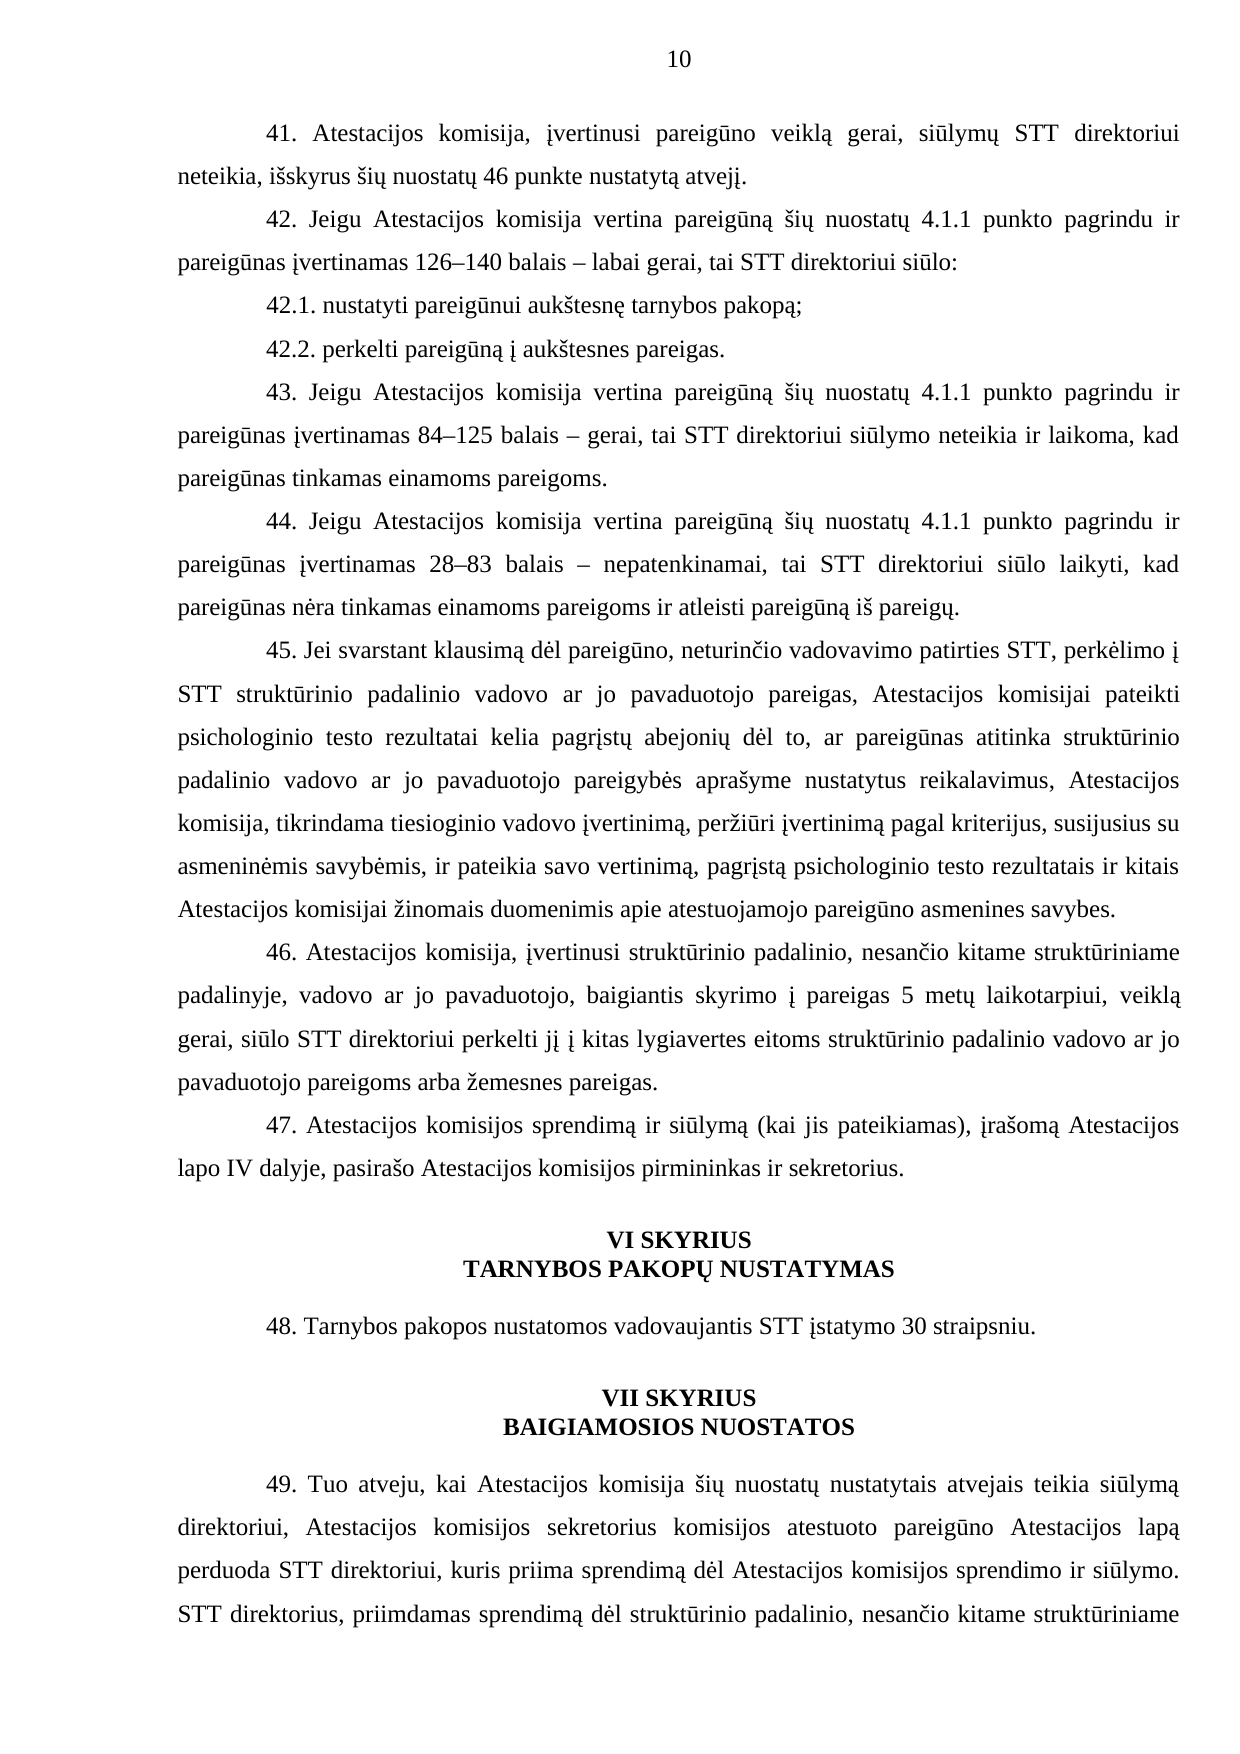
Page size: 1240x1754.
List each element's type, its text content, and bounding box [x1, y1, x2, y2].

text TARNYBOS PAKOPŲ NUSTATYMAS [177, 1254, 1181, 1282]
text VII SKYRIUS [177, 1383, 1181, 1412]
text 46. Atestacijos komisija, įvertinusi struktūrinio padalinio, nesančio kitame struktūriniame padalinyje, vadovo ar jo pavaduotojo, baigiantis skyrimo į pareigas 5 metų laikotarpiui, veiklą gerai, siūlo STT direktoriui perkelti jį į kitas lygiavertes eitoms struktūrinio padalinio vadovo ar jo pavaduotojo pareigoms arba žemesnes pareigas. [177, 937, 1181, 1096]
text BAIGIAMOSIOS NUOSTATOS [177, 1412, 1181, 1441]
text 41. Atestacijos komisija, įvertinusi pareigūno veiklą gerai, siūlymų STT direktoriui neteikia, išskyrus šių nuostatų 46 punkte nustatytą atvejį. [177, 118, 1181, 190]
text 42.1. nustatyti pareigūnui aukštesnę tarnybos pakopą; [177, 291, 1181, 319]
text 47. Atestacijos komisijos sprendimą ir siūlymą (kai jis pateikiamas), įrašomą Atestacijos lapo IV dalyje, pasirašo Atestacijos komisijos pirmininkas ir sekretorius. [177, 1110, 1181, 1182]
text VI SKYRIUS [177, 1225, 1181, 1254]
text 42. Jeigu Atestacijos komisija vertina pareigūną šių nuostatų 4.1.1 punkto pagrindu ir pareigūnas įvertinamas 126–140 balais – labai gerai, tai STT direktoriui siūlo: [177, 204, 1181, 276]
text 48. Tarnybos pakopos nustatomos vadovaujantis STT įstatymo 30 straipsniu. [177, 1311, 1181, 1340]
text 45. Jei svarstant klausimą dėl pareigūno, neturinčio vadovavimo patirties STT, perkėlimo į STT struktūrinio padalinio vadovo ar jo pavaduotojo pareigas, Atestacijos komisijai pateikti psichologinio testo rezultatai kelia pagrįstų abejonių dėl to, ar pareigūnas atitinka struktūrinio padalinio vadovo ar jo pavaduotojo pareigybės aprašyme nustatytus reikalavimus, Atestacijos komisija, tikrindama tiesioginio vadovo įvertinimą, peržiūri įvertinimą pagal kriterijus, susijusius su asmeninėmis savybėmis, ir pateikia savo vertinimą, pagrįstą psichologinio testo rezultatais ir kitais Atestacijos komisijai žinomais duomenimis apie atestuojamojo pareigūno asmenines savybes. [177, 636, 1181, 923]
text 43. Jeigu Atestacijos komisija vertina pareigūną šių nuostatų 4.1.1 punkto pagrindu ir pareigūnas įvertinamas 84–125 balais – gerai, tai STT direktoriui siūlymo neteikia ir laikoma, kad pareigūnas tinkamas einamoms pareigoms. [177, 377, 1181, 492]
text 44. Jeigu Atestacijos komisija vertina pareigūną šių nuostatų 4.1.1 punkto pagrindu ir pareigūnas įvertinamas 28–83 balais – nepatenkinamai, tai STT direktoriui siūlo laikyti, kad pareigūnas nėra tinkamas einamoms pareigoms ir atleisti pareigūną iš pareigų. [177, 506, 1181, 621]
text 49. Tuo atveju, kai Atestacijos komisija šių nuostatų nustatytais atvejais teikia siūlymą direktoriui, Atestacijos komisijos sekretorius komisijos atestuoto pareigūno Atestacijos lapą perduoda STT direktoriui, kuris priima sprendimą dėl Atestacijos komisijos sprendimo ir siūlymo. STT direktorius, priimdamas sprendimą dėl struktūrinio padalinio, nesančio kitame struktūriniame [177, 1469, 1181, 1627]
text 42.2. perkelti pareigūną į aukštesnes pareigas. [177, 334, 1181, 362]
